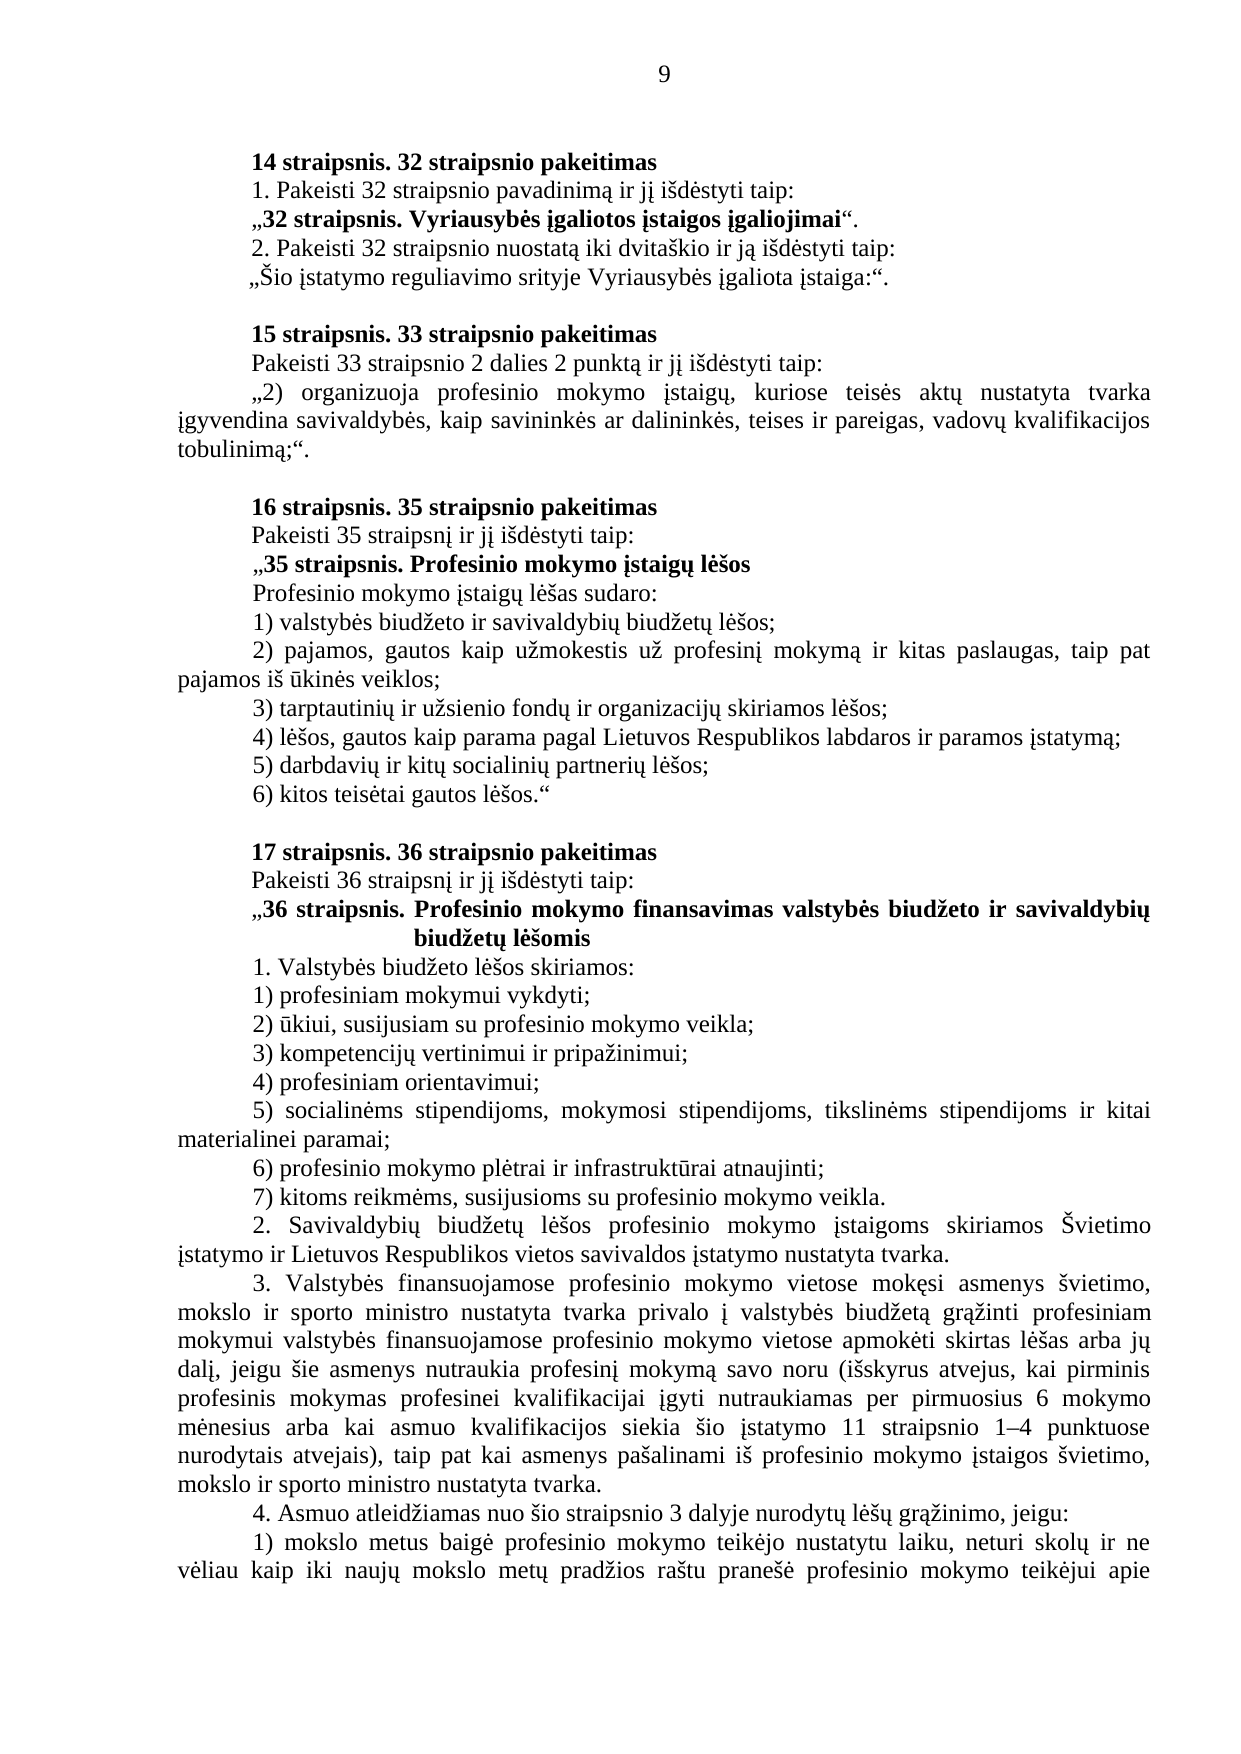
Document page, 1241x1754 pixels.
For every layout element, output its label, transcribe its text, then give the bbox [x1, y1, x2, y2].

text 2) ūkiui, susijusiam su profesinio mokymo veikla; [177, 1009, 1152, 1038]
text 6) profesinio mokymo plėtrai ir infrastruktūrai atnaujinti; [177, 1153, 1152, 1182]
text „32 straipsnis. Vyriausybės įgaliotos įstaigos įgaliojimai“. [177, 204, 1152, 233]
text 2. Savivaldybių biudžetų lėšos profesinio mokymo įstaigoms skiriamos Švietimo įstatymo ir Lietuvos Respublikos vietos savivaldos įstatymo nustatyta tvarka. [177, 1211, 1152, 1268]
text 5) darbdavių ir kitų socialinių partnerių lėšos; [177, 751, 1152, 779]
text 1) mokslo metus baigė profesinio mokymo teikėjo nustatytu laiku, neturi skolų ir ne vėliau kaip iki naujų mokslo metų pradžios raštu pranešė profesinio mokymo teikėjui apie [177, 1527, 1152, 1584]
text 1. Pakeisti 32 straipsnio pavadinimą ir jį išdėstyti taip: [251, 176, 1152, 204]
text 4. Asmuo atleidžiamas nuo šio straipsnio 3 dalyje nurodytų lėšų grąžinimo, jeigu: [177, 1498, 1152, 1527]
text 6) kitos teisėtai gautos lėšos.“ [177, 779, 1152, 808]
text „Šio įstatymo reguliavimo srityje Vyriausybės įgaliota įstaiga:“. [177, 262, 1152, 291]
text „35 straipsnis. Profesinio mokymo įstaigų lėšos [177, 549, 1152, 578]
text 1. Valstybės biudžeto lėšos skiriamos: [177, 952, 1152, 981]
text 3) tarptautinių ir užsienio fondų ir organizacijų skiriamos lėšos; [177, 693, 1152, 722]
text 17 straipsnis. 36 straipsnio pakeitimas [177, 837, 1152, 866]
text Profesinio mokymo įstaigų lėšas sudaro: [177, 578, 1152, 607]
text 2. Pakeisti 32 straipsnio nuostatą iki dvitaškio ir ją išdėstyti taip: [251, 233, 1152, 262]
text 16 straipsnis. 35 straipsnio pakeitimas [177, 492, 1152, 521]
text 14 straipsnis. 32 straipsnio pakeitimas [177, 147, 1152, 176]
text 1) valstybės biudžeto ir savivaldybių biudžetų lėšos; [177, 607, 1152, 636]
text 5) socialinėms stipendijoms, mokymosi stipendijoms, tikslinėms stipendijoms ir kitai materialinei paramai; [177, 1096, 1152, 1153]
text Pakeisti 33 straipsnio 2 dalies 2 punktą ir jį išdėstyti taip: [177, 348, 1152, 377]
text 4) lėšos, gautos kaip parama pagal Lietuvos Respublikos labdaros ir paramos įstatymą; [177, 722, 1152, 751]
text 3) kompetencijų vertinimui ir pripažinimui; [177, 1038, 1152, 1067]
text 4) profesiniam orientavimui; [177, 1067, 1152, 1096]
text Pakeisti 36 straipsnį ir jį išdėstyti taip: [177, 866, 1152, 894]
text 1) profesiniam mokymui vykdyti; [177, 981, 1152, 1009]
text 3. Valstybės finansuojamose profesinio mokymo vietose mokęsi asmenys švietimo, mokslo ir sporto ministro nustatyta tvarka privalo į valstybės biudžetą grąžinti profesiniam mokymui valstybės finansuojamose profesinio mokymo vietose apmokėti skirtas lėšas arba jų dalį, jeigu šie asmenys nutraukia profesinį mokymą savo noru (išskyrus atvejus, kai pirminis profesinis mokymas profesinei kvalifikacijai įgyti nutraukiamas per pirmuosius 6 mokymo mėnesius arba kai asmuo kvalifikacijos siekia šio įstatymo 11 straipsnio 1–4 punktuose nurodytais atvejais), taip pat kai asmenys pašalinami iš profesinio mokymo įstaigos švietimo, mokslo ir sporto ministro nustatyta tvarka. [177, 1268, 1152, 1498]
text Pakeisti 35 straipsnį ir jį išdėstyti taip: [177, 521, 1152, 549]
text „36 straipsnis. Profesinio mokymo finansavimas valstybės biudžeto ir savivaldybių biudžetų lėšomis [251, 894, 1152, 952]
text 2) pajamos, gautos kaip užmokestis už profesinį mokymą ir kitas paslaugas, taip pat pajamos iš ūkinės veiklos; [177, 636, 1152, 693]
text 15 straipsnis. 33 straipsnio pakeitimas [177, 319, 1152, 348]
text „2) organizuoja profesinio mokymo įstaigų, kuriose teisės aktų nustatyta tvarka įgyvendina savivaldybės, kaip savininkės ar dalininkės, teises ir pareigas, vadovų kvalifikacijos tobulinimą;“. [177, 377, 1152, 463]
text 7) kitoms reikmėms, susijusioms su profesinio mokymo veikla. [177, 1182, 1152, 1211]
